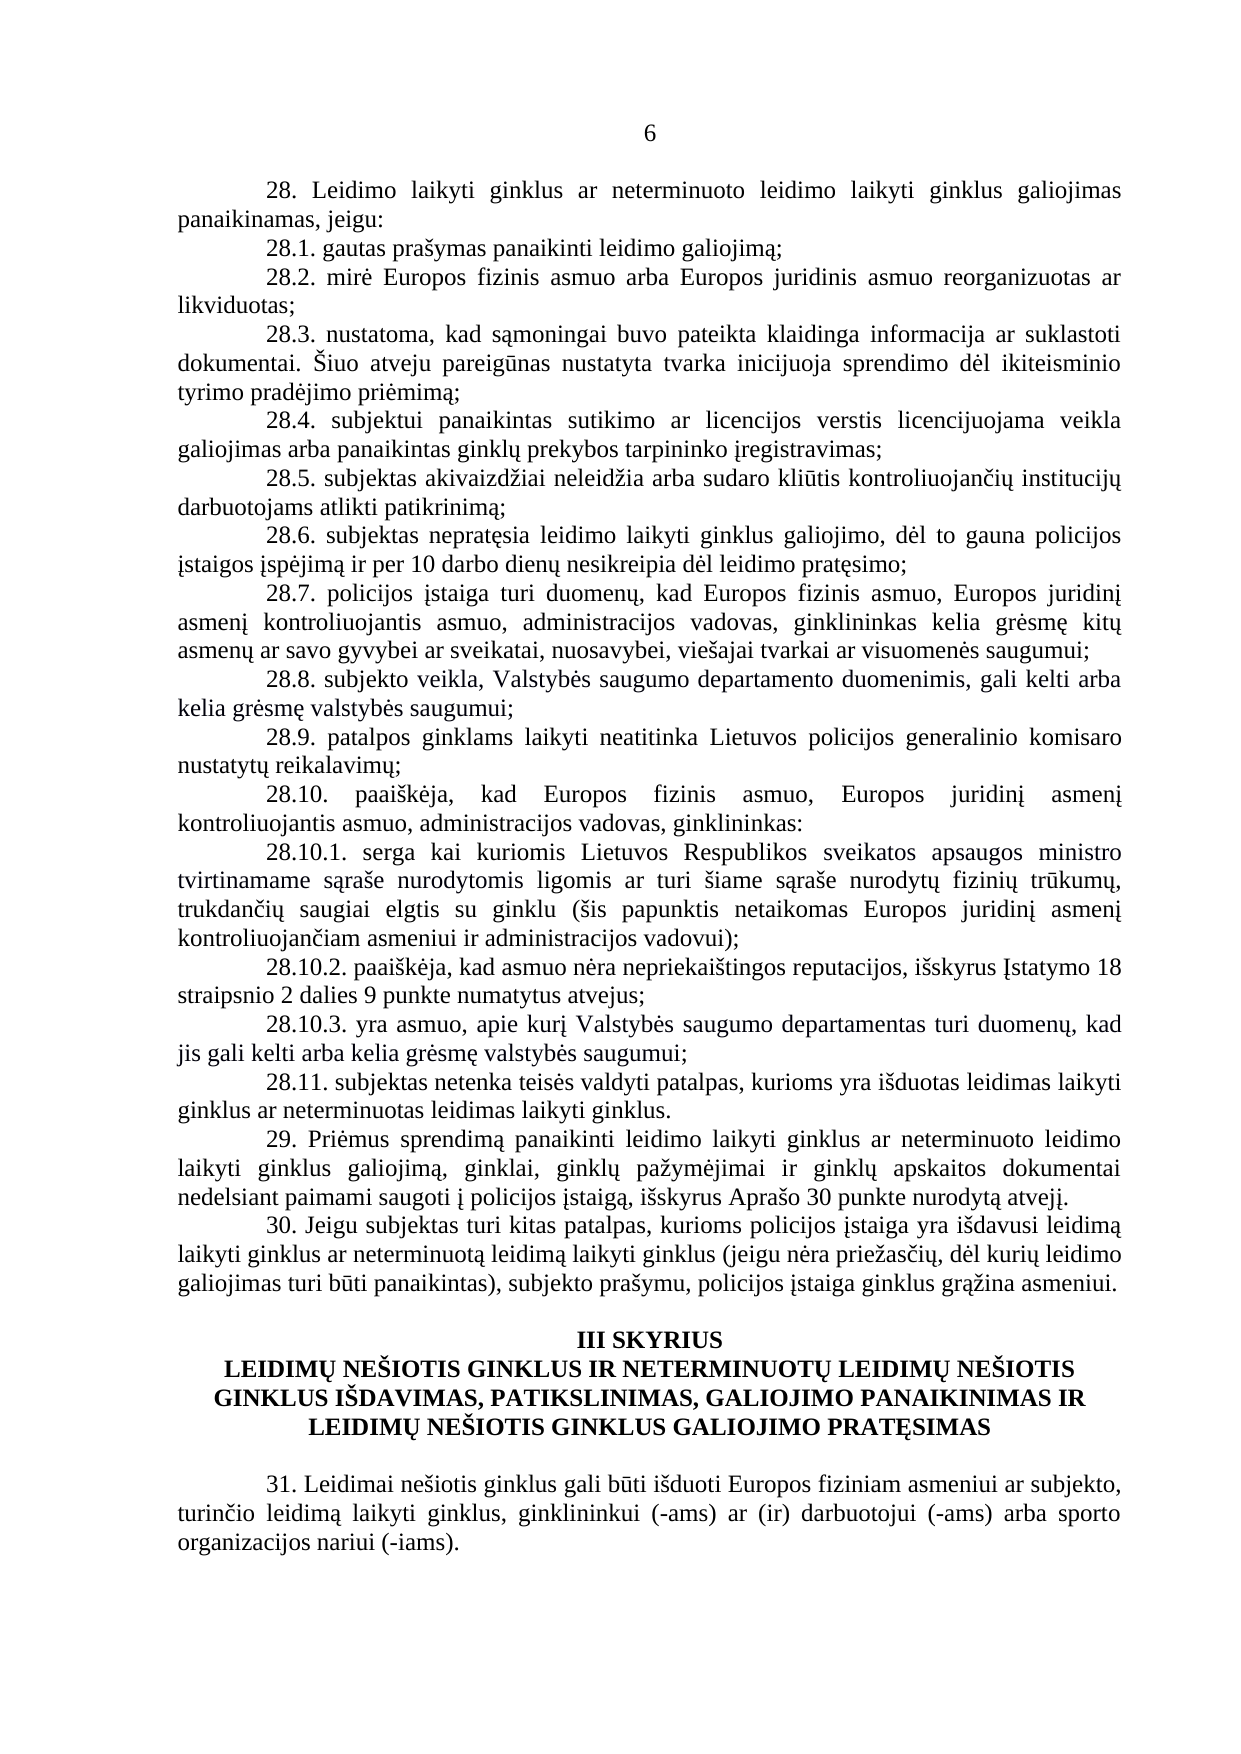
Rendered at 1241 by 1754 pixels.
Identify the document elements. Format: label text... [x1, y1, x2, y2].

text 30. Jeigu subjektas turi kitas patalpas, kurioms policijos įstaiga yra išdavusi leidimą laikyti ginklus ar neterminuotą leidimą laikyti ginklus (jeigu nėra priežasčių, dėl kurių leidimo galiojimas turi būti panaikintas), subjekto prašymu, policijos įstaiga ginklus grąžina asmeniui. [177, 1211, 1122, 1297]
text 28.5. subjektas akivaizdžiai neleidžia arba sudaro kliūtis kontroliuojančių institucijų darbuotojams atlikti patikrinimą; [177, 463, 1122, 521]
text 28. Leidimo laikyti ginklus ar neterminuoto leidimo laikyti ginklus galiojimas panaikinamas, jeigu: [177, 176, 1122, 233]
text 28.1. gautas prašymas panaikinti leidimo galiojimą; [177, 233, 1122, 262]
text 28.10.2. paaiškėja, kad asmuo nėra nepriekaištingos reputacijos, išskyrus Įstatymo 18 straipsnio 2 dalies 9 punkte numatytus atvejus; [177, 952, 1122, 1009]
text 29. Priėmus sprendimą panaikinti leidimo laikyti ginklus ar neterminuoto leidimo laikyti ginklus galiojimą, ginklai, ginklų pažymėjimai ir ginklų apskaitos dokumentai nedelsiant paimami saugoti į policijos įstaigą, išskyrus Aprašo 30 punkte nurodytą atvejį. [177, 1124, 1122, 1211]
text 28.10. paaiškėja, kad Europos fizinis asmuo, Europos juridinį asmenį kontroliuojantis asmuo, administracijos vadovas, ginklininkas: [177, 779, 1122, 837]
text 28.3. nustatoma, kad sąmoningai buvo pateikta klaidinga informacija ar suklastoti dokumentai. Šiuo atveju pareigūnas nustatyta tvarka inicijuoja sprendimo dėl ikiteisminio tyrimo pradėjimo priėmimą; [177, 319, 1122, 406]
text 28.9. patalpos ginklams laikyti neatitinka Lietuvos policijos generalinio komisaro nustatytų reikalavimų; [177, 722, 1122, 779]
text 28.2. mirė Europos fizinis asmuo arba Europos juridinis asmuo reorganizuotas ar likviduotas; [177, 262, 1122, 319]
text 28.10.1. serga kai kuriomis Lietuvos Respublikos sveikatos apsaugos ministro tvirtinamame sąraše nurodytomis ligomis ar turi šiame sąraše nurodytų fizinių trūkumų, trukdančių saugiai elgtis su ginklu (šis papunktis netaikomas Europos juridinį asmenį kontroliuojančiam asmeniui ir administracijos vadovui); [177, 837, 1122, 952]
text 28.4. subjektui panaikintas sutikimo ar licencijos verstis licencijuojama veikla galiojimas arba panaikintas ginklų prekybos tarpininko įregistravimas; [177, 406, 1122, 463]
text 28.7. policijos įstaiga turi duomenų, kad Europos fizinis asmuo, Europos juridinį asmenį kontroliuojantis asmuo, administracijos vadovas, ginklininkas kelia grėsmę kitų asmenų ar savo gyvybei ar sveikatai, nuosavybei, viešajai tvarkai ar visuomenės saugumui; [177, 578, 1122, 664]
text 28.11. subjektas netenka teisės valdyti patalpas, kurioms yra išduotas leidimas laikyti ginklus ar neterminuotas leidimas laikyti ginklus. [177, 1067, 1122, 1124]
text 31. Leidimai nešiotis ginklus gali būti išduoti Europos fiziniam asmeniui ar subjekto, turinčio leidimą laikyti ginklus, ginklininkui (-ams) ar (ir) darbuotojui (-ams) arba sporto organizacijos nariui (-iams). [177, 1469, 1122, 1556]
text 28.10.3. yra asmuo, apie kurį Valstybės saugumo departamentas turi duomenų, kad jis gali kelti arba kelia grėsmę valstybės saugumui; [177, 1009, 1122, 1067]
text III SKYRIUS [177, 1326, 1122, 1354]
text 28.8. subjekto veikla, Valstybės saugumo departamento duomenimis, gali kelti arba kelia grėsmę valstybės saugumui; [177, 664, 1122, 722]
text 28.6. subjektas nepratęsia leidimo laikyti ginklus galiojimo, dėl to gauna policijos įstaigos įspėjimą ir per 10 darbo dienų nesikreipia dėl leidimo pratęsimo; [177, 521, 1122, 578]
text LEIDIMŲ NEŠIOTIS GINKLUS ir neterminuotų leidimų nešiotis ginklus IŠDAVIMAS, patikslinimas, galiojimo panaikinimas ir LEIDIMŲ NEŠIOTIS GINKLUS galiojimo pratęsimas [177, 1354, 1122, 1441]
